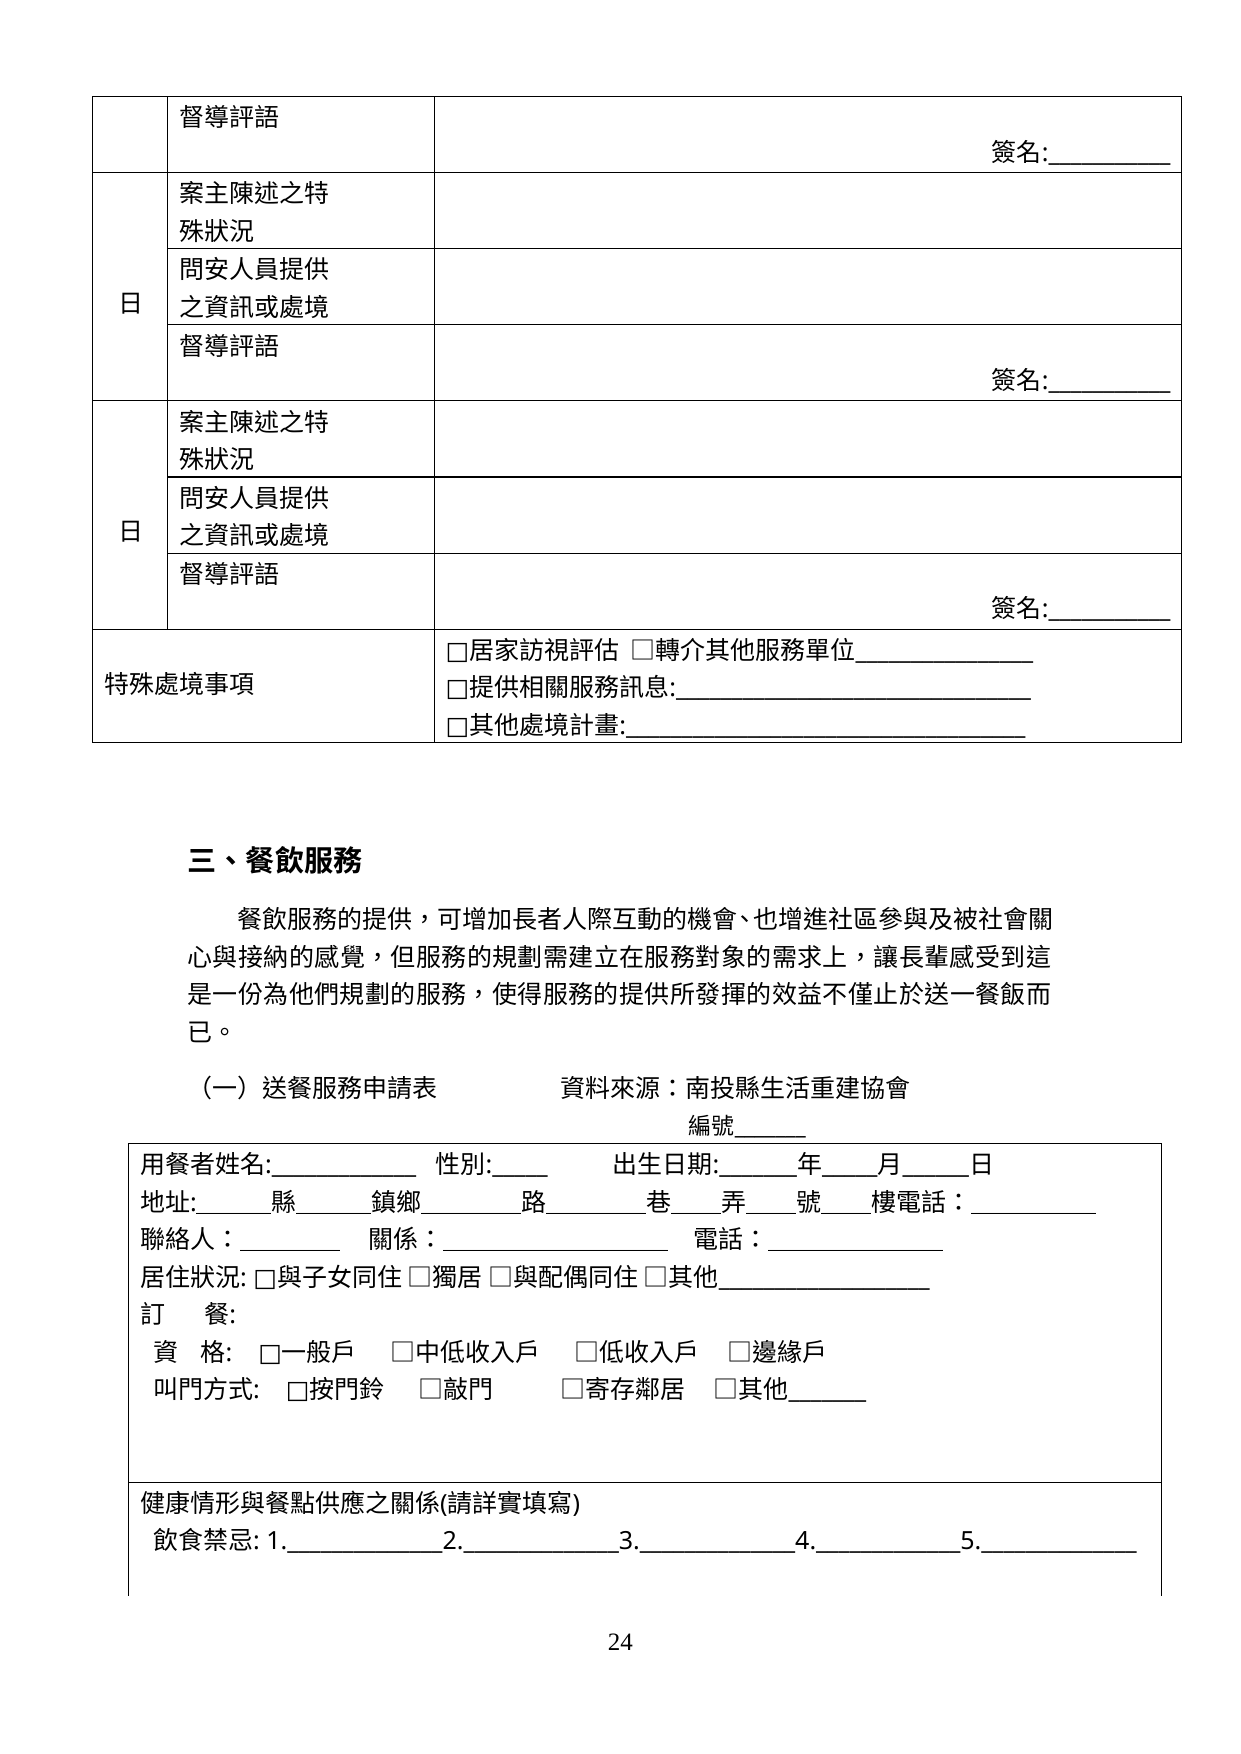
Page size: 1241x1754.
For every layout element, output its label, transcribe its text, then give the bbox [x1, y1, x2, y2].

table_cell [93, 97, 167, 172]
table_cell 督導評語 [168, 325, 434, 400]
table_cell [435, 173, 1181, 248]
table_cell [435, 401, 1181, 476]
text 三、餐飲服務 [187, 835, 1053, 881]
table_cell 簽名:___________ [435, 554, 1181, 628]
table_cell 問安人員提供 之資訊或處境 [168, 249, 434, 324]
table_cell 特殊處境事項 [93, 630, 434, 742]
text （一）送餐服務申請表 資料來源：南投縣生活重建協會 [187, 1068, 1053, 1106]
table_cell 健康情形與餐點供應之關係(請詳實填寫) 飲食禁忌: 1.______________2.______________3.______________4._____________5.______________ [129, 1483, 1161, 1596]
table_cell [435, 249, 1181, 324]
table_cell 案主陳述之特 殊狀況 [168, 401, 434, 476]
table_cell [435, 478, 1181, 552]
table_cell 案主陳述之特 殊狀況 [168, 173, 434, 248]
table_cell □居家訪視評估 □轉介其他服務單位________________ □提供相關服務訊息:________________________________ □其他處境計畫:____________________________________ [435, 630, 1181, 742]
table_cell 問安人員提供 之資訊或處境 [168, 478, 434, 552]
table_cell 簽名:___________ [435, 325, 1181, 400]
table_cell 督導評語 [168, 97, 434, 172]
table_cell 日 [93, 401, 167, 628]
table_header 用餐者姓名:_____________ 性別:_____ 出生日期:_______年_____月______日 地址:＿＿＿縣＿＿＿鎮鄉＿＿＿＿路＿＿＿＿巷＿＿弄＿＿號＿＿樓電話：＿＿＿＿＿ 聯絡人：＿＿＿＿ 關係：＿＿＿＿＿＿＿＿＿ 電話：＿＿＿＿＿＿＿ 居住狀況: □與子女同住 □獨居 □與配偶同住 □其他___________________ 訂 餐: 資 格: □一般戶 □中低收入戶 □低收入戶 □邊緣戶 叫門方式: □按門鈴 □敲門 □寄存鄰居 □其他_______ [129, 1144, 1161, 1482]
text 編號_______ [187, 1106, 1038, 1143]
table_cell 督導評語 [168, 554, 434, 628]
table_cell 日 [93, 173, 167, 400]
text 餐飲服務的提供，可增加長者人際互動的機會、也增進社區參與及被社會關心與接納的感覺，但服務的規劃需建立在服務對象的需求上，讓長輩感受到這是一份為他們規劃的服務，使得服務的提供所發揮的效益不僅止於送一餐飯而已。 [187, 899, 1053, 1049]
table_cell 簽名:___________ [435, 97, 1181, 172]
